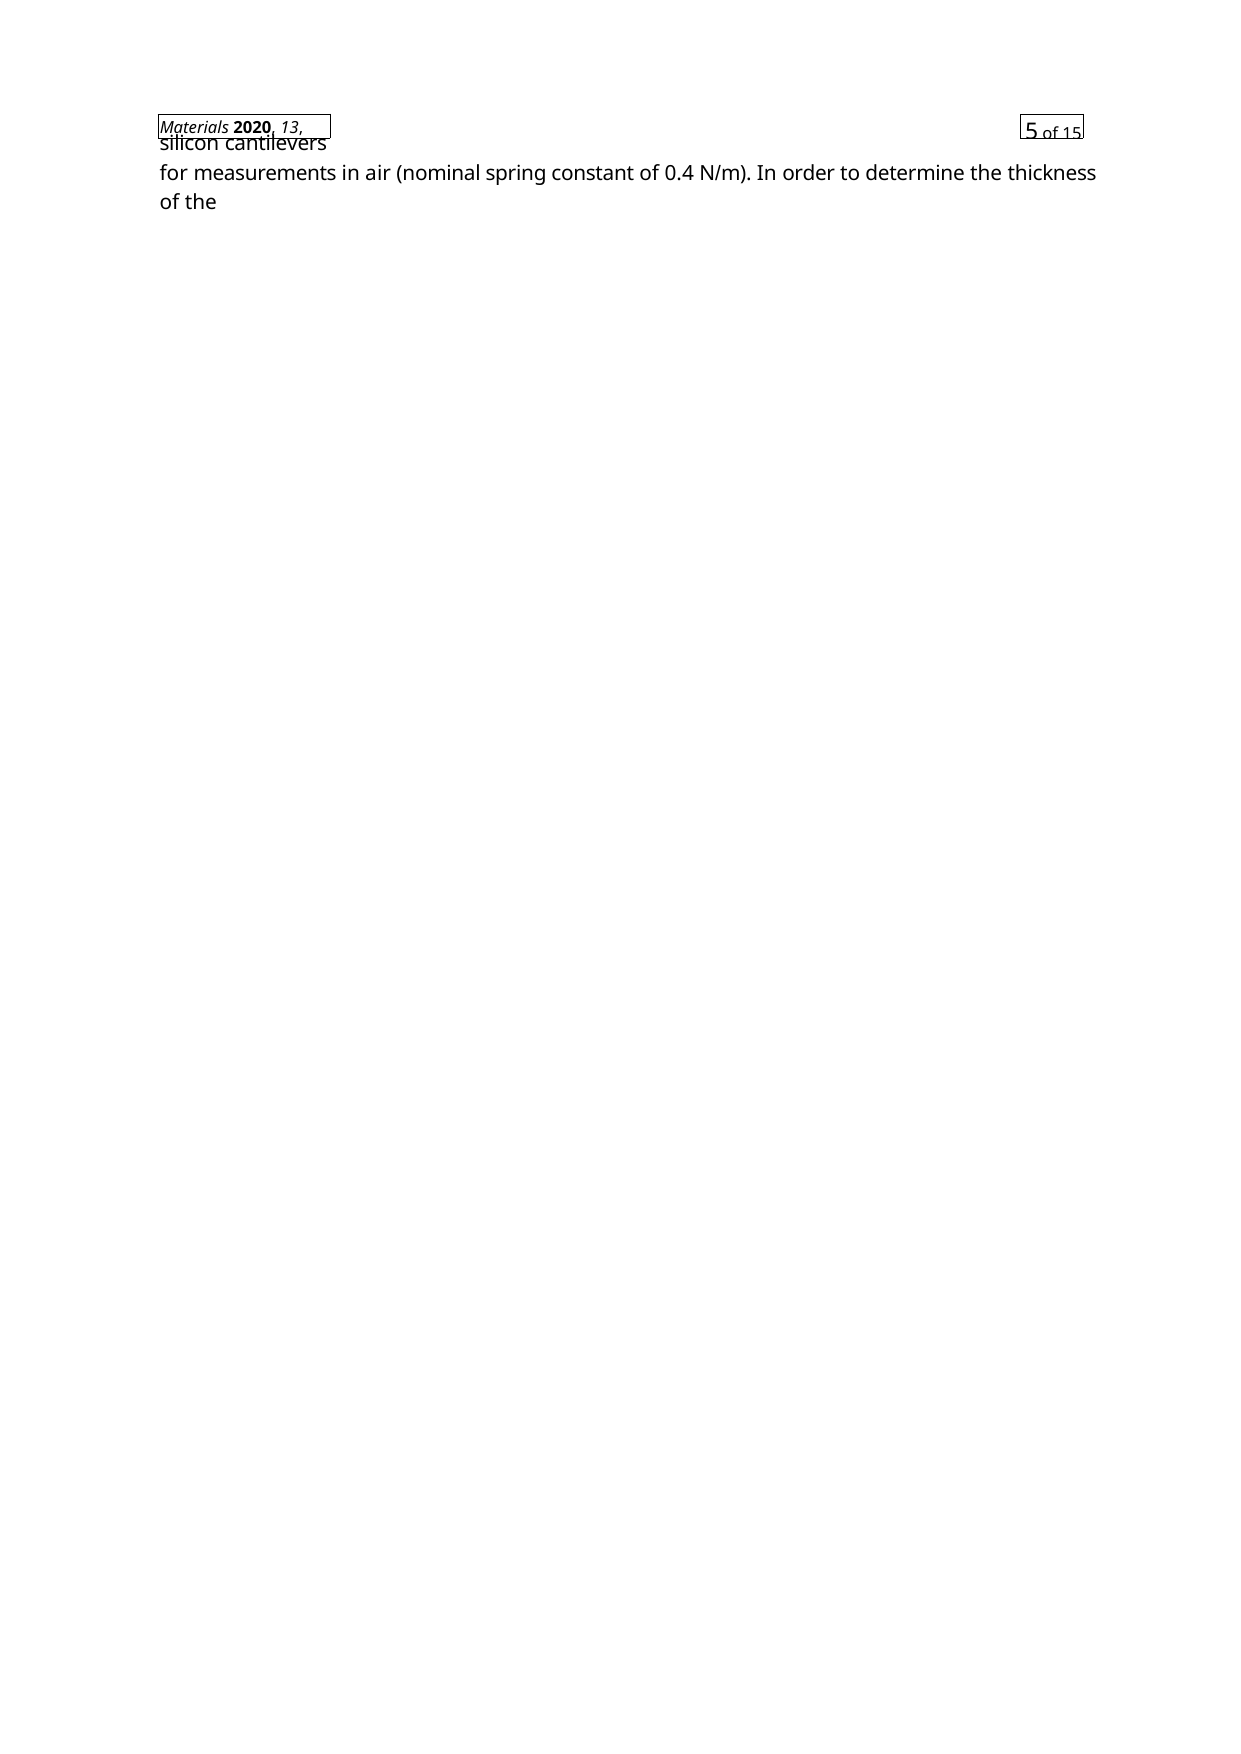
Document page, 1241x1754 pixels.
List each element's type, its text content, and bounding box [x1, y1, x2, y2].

text for measurements in air (nominal spring constant of 0.4 N/m). In order to determine the thickness of the [159, 158, 1096, 215]
text AFM measurements were carried out using a Dimension Icon AFM microscope (Bruker, Santa Barbara, CA, USA) working in the PeakForce Tapping (PFT) and QNM® mode with standard silicon cantilevers [159, 135, 1083, 154]
